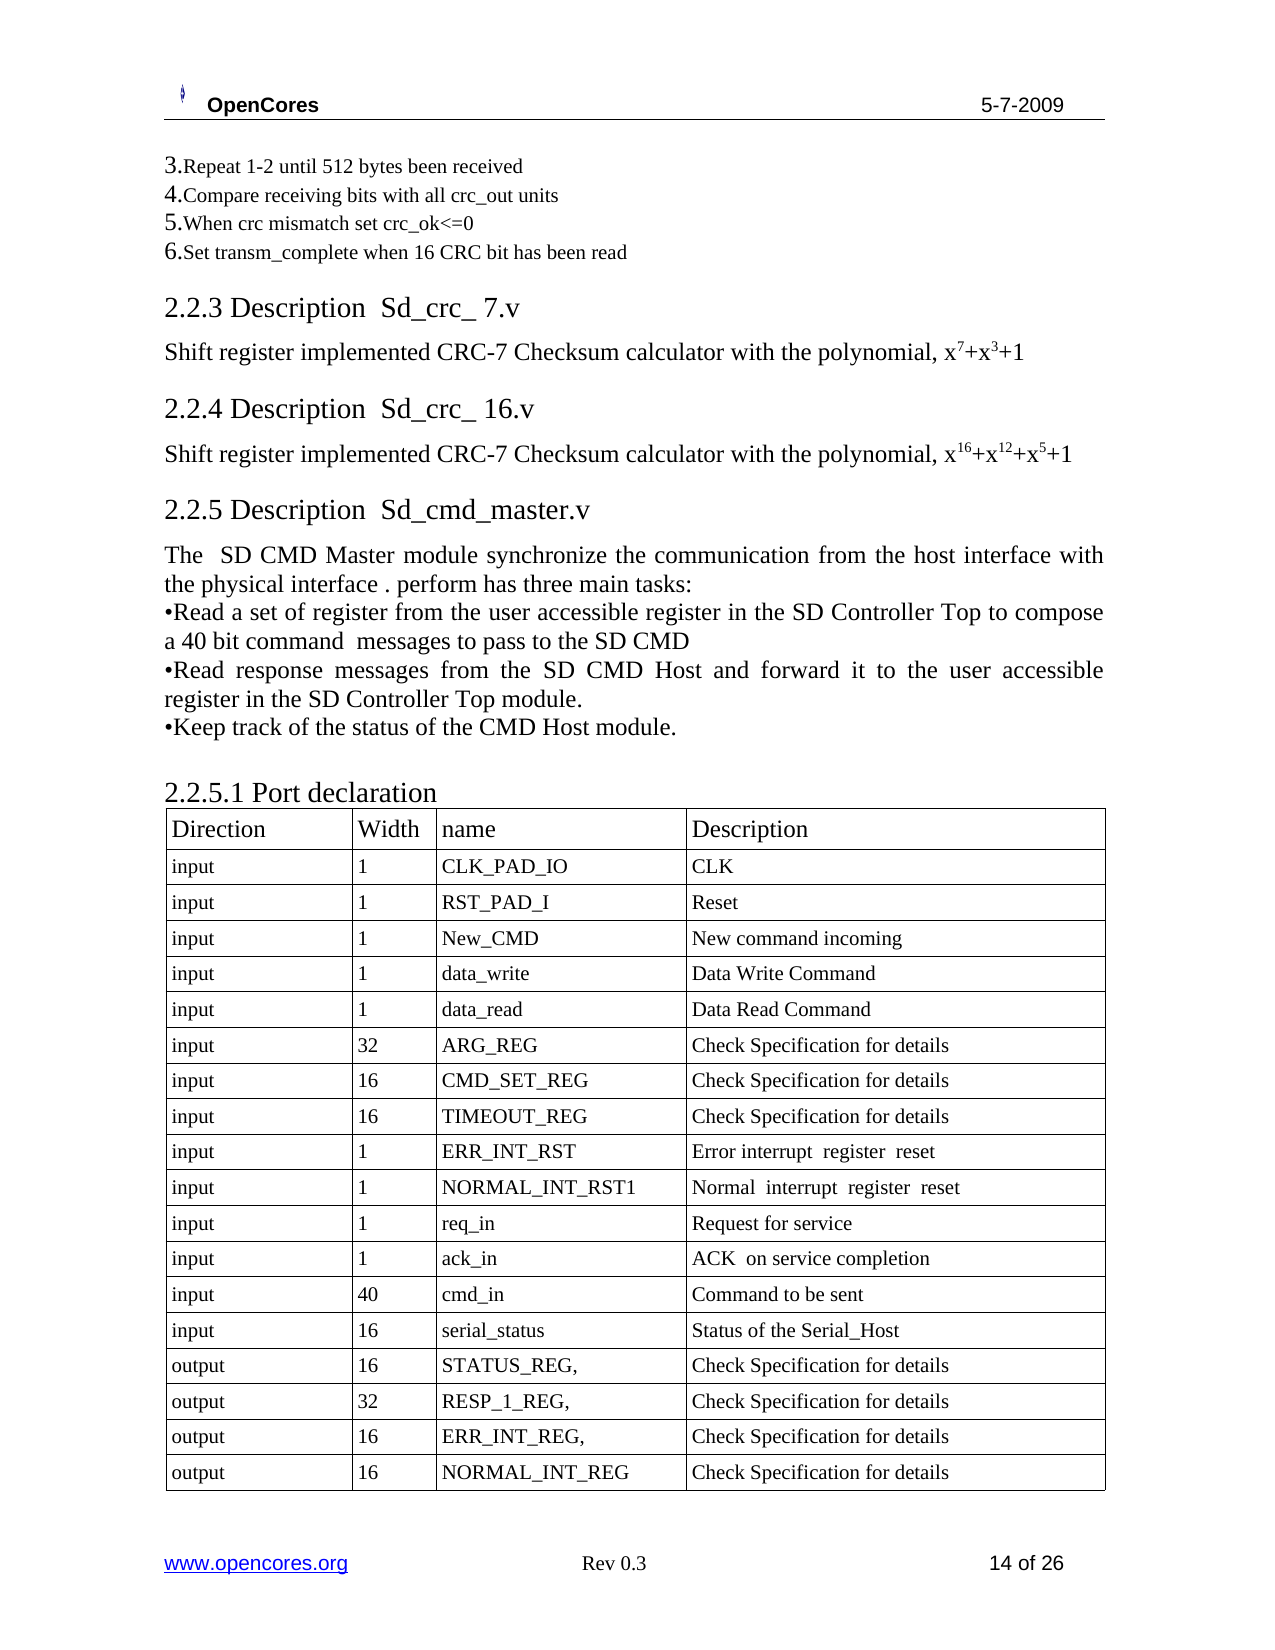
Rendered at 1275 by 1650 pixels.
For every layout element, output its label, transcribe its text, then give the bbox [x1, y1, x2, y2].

table_cell input [167, 992, 352, 1027]
table_cell ack_in [437, 1242, 686, 1276]
table_cell Error interrupt register reset [687, 1135, 1105, 1169]
table_cell ERR_INT_RST [437, 1135, 686, 1169]
table_cell 16 [353, 1455, 436, 1490]
table_cell RESP_1_REG, [437, 1384, 686, 1419]
table_cell NORMAL_INT_RST1 [437, 1170, 686, 1205]
table_cell cmd_in [437, 1277, 686, 1312]
table_header Direction [167, 809, 352, 849]
table_cell 16 [353, 1349, 436, 1383]
table_cell output [167, 1384, 352, 1419]
table_cell 1 [353, 1206, 436, 1241]
table_cell Check Specification for details [687, 1349, 1105, 1383]
table_cell 32 [353, 1028, 436, 1062]
table_cell ACK on service completion [687, 1242, 1105, 1276]
table_cell Check Specification for details [687, 1455, 1105, 1490]
subtitle 2.2.3 Description Sd_crc_ 7.v [164, 290, 1105, 323]
table_cell ERR_INT_REG, [437, 1420, 686, 1454]
table_cell 32 [353, 1384, 436, 1419]
table_cell input [167, 1099, 352, 1134]
table_cell Command to be sent [687, 1277, 1105, 1312]
table_cell input [167, 1170, 352, 1205]
table_header Description [687, 809, 1105, 849]
table_cell 40 [353, 1277, 436, 1312]
table_cell 1 [353, 1170, 436, 1205]
table_cell 16 [353, 1099, 436, 1134]
text The SD CMD Master module synchronize the communication from the host interface with the physical interface . perform has three main tasks: [164, 540, 1105, 597]
table_cell RST_PAD_I [437, 885, 686, 920]
table_cell 1 [353, 1242, 436, 1276]
table_cell Check Specification for details [687, 1420, 1105, 1454]
table_cell output [167, 1420, 352, 1454]
table_cell input [167, 850, 352, 884]
table_cell CLK [687, 850, 1105, 884]
table_cell Normal interrupt register reset [687, 1170, 1105, 1205]
table_cell STATUS_REG, [437, 1349, 686, 1383]
table_cell Data Write Command [687, 957, 1105, 991]
table_cell data_write [437, 957, 686, 991]
table_cell Status of the Serial_Host [687, 1313, 1105, 1347]
text •Keep track of the status of the CMD Host module. [164, 712, 1105, 741]
list Compare receiving bits with all crc_out units [164, 179, 1105, 207]
subtitle 2.2.4 Description Sd_crc_ 16.v [164, 391, 1105, 424]
table_cell Reset [687, 885, 1105, 920]
table_cell TIMEOUT_REG [437, 1099, 686, 1134]
table_cell ARG_REG [437, 1028, 686, 1062]
table_cell NORMAL_INT_REG [437, 1455, 686, 1490]
table_cell Check Specification for details [687, 1099, 1105, 1134]
text Shift register implemented CRC-7 Checksum calculator with the polynomial, x7+x3+1 [164, 337, 1105, 366]
table_cell Check Specification for details [687, 1028, 1105, 1062]
subtitle 2.2.5 Description Sd_cmd_master.v [164, 492, 1105, 526]
table_cell input [167, 921, 352, 956]
table_cell CLK_PAD_IO [437, 850, 686, 884]
table_cell input [167, 1064, 352, 1098]
text 2.2.5.1 Port declaration [164, 775, 1105, 808]
table_cell New_CMD [437, 921, 686, 956]
table_cell Request for service [687, 1206, 1105, 1241]
table_cell input [167, 1135, 352, 1169]
list When crc mismatch set crc_ok<=0 [164, 207, 1105, 236]
table_cell 16 [353, 1313, 436, 1347]
text •Read response messages from the SD CMD Host and forward it to the user accessible register in the SD Controller Top module. [164, 655, 1105, 712]
table_cell output [167, 1455, 352, 1490]
list Repeat 1-2 until 512 bytes been received [164, 150, 1105, 179]
table_cell output [167, 1349, 352, 1383]
table_cell 1 [353, 992, 436, 1027]
table_cell 1 [353, 850, 436, 884]
table_cell input [167, 957, 352, 991]
table_cell 1 [353, 885, 436, 920]
table_cell input [167, 1313, 352, 1347]
table_cell input [167, 1277, 352, 1312]
table_cell 1 [353, 957, 436, 991]
table_cell input [167, 1206, 352, 1241]
table_cell req_in [437, 1206, 686, 1241]
table_cell data_read [437, 992, 686, 1027]
table_header Width [353, 809, 436, 849]
table_cell Check Specification for details [687, 1384, 1105, 1419]
table_cell 1 [353, 1135, 436, 1169]
table_cell Check Specification for details [687, 1064, 1105, 1098]
table_cell input [167, 1242, 352, 1276]
table_header name [437, 809, 686, 849]
table_cell input [167, 1028, 352, 1062]
table_cell 16 [353, 1420, 436, 1454]
text •Read a set of register from the user accessible register in the SD Controller Top to compose a 40 bit command messages to pass to the SD CMD [164, 597, 1105, 655]
table_cell serial_status [437, 1313, 686, 1347]
table_cell CMD_SET_REG [437, 1064, 686, 1098]
text Shift register implemented CRC-7 Checksum calculator with the polynomial, x16+x12+x5+1 [164, 439, 1105, 467]
table_cell 16 [353, 1064, 436, 1098]
table_cell New command incoming [687, 921, 1105, 956]
list Set transm_complete when 16 CRC bit has been read [164, 236, 1105, 265]
table_cell Data Read Command [687, 992, 1105, 1027]
table_cell input [167, 885, 352, 920]
table_cell 1 [353, 921, 436, 956]
